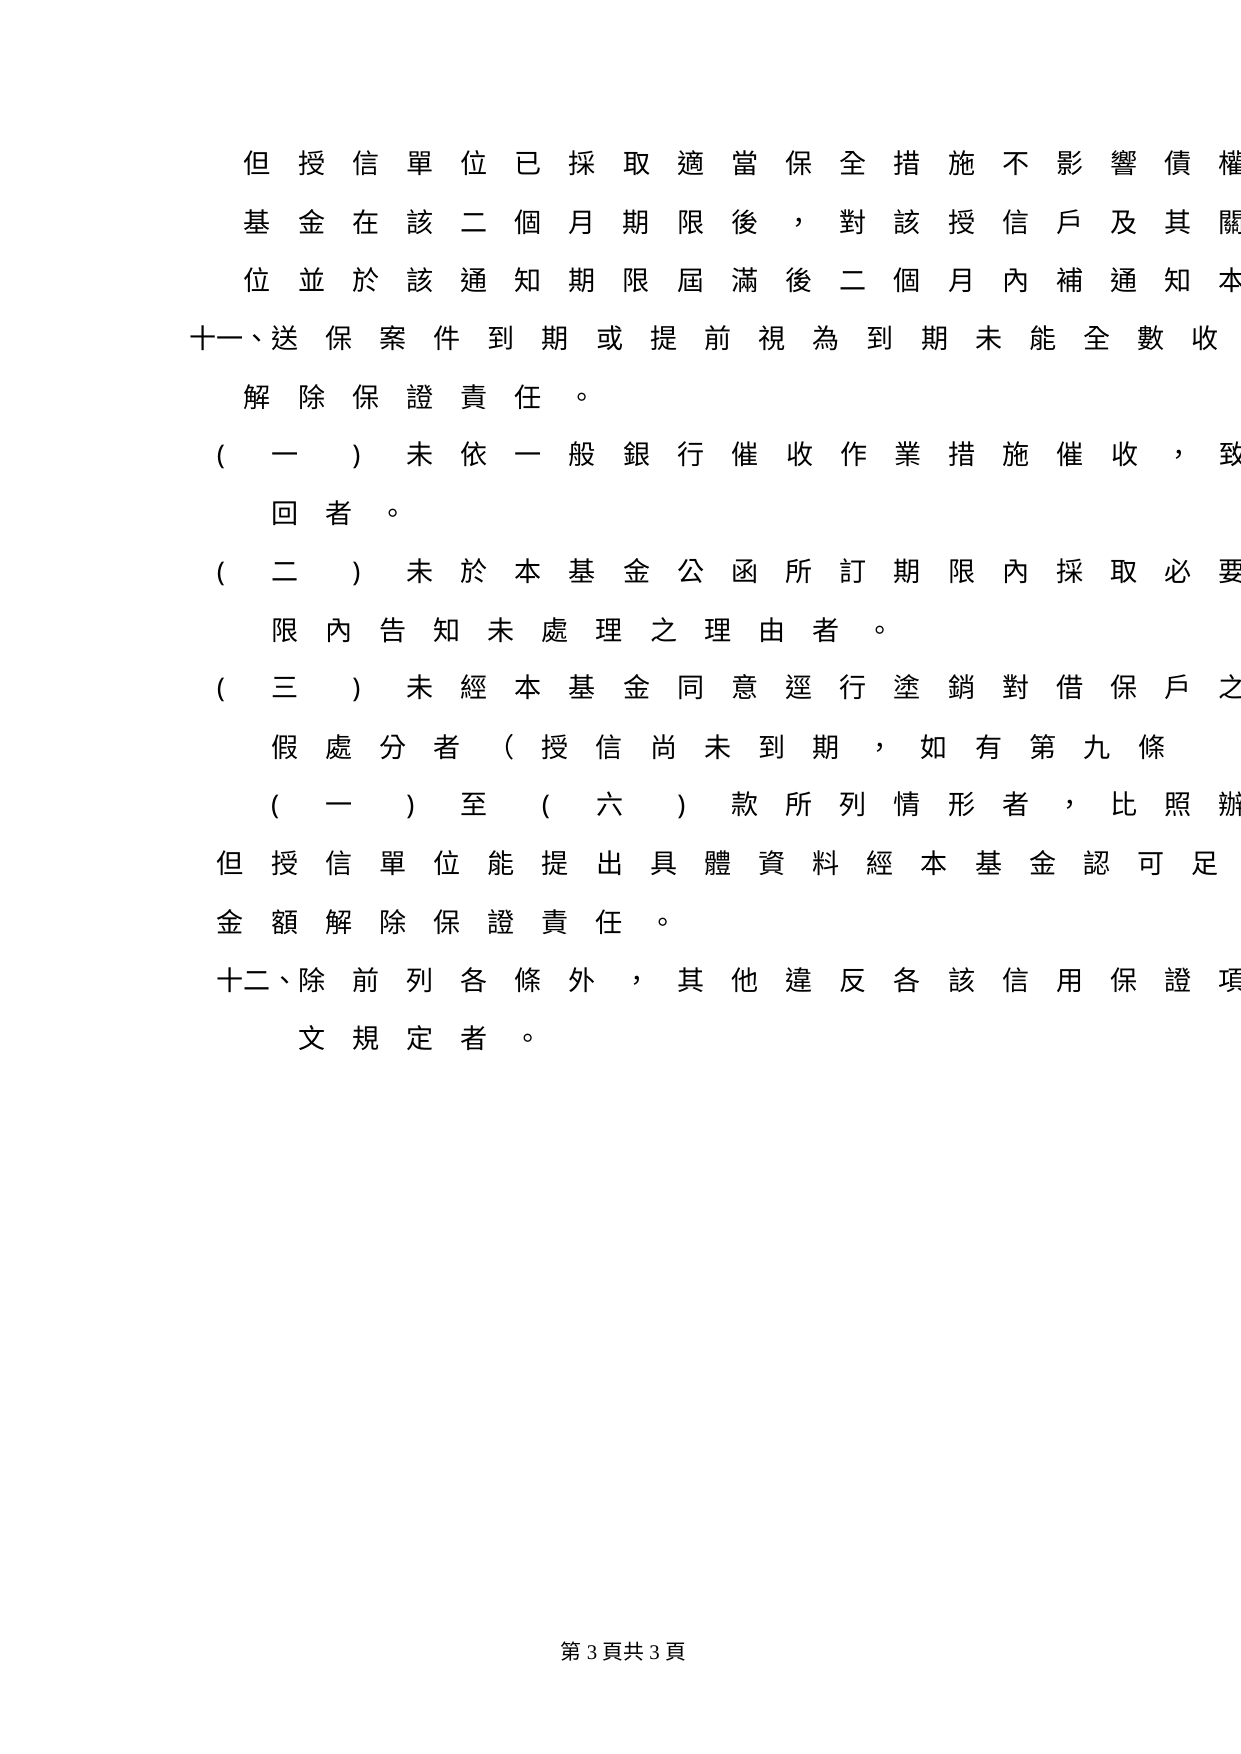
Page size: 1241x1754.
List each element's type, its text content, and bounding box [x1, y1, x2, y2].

text (三)未經本基金同意逕行塗銷對借保戶之抵押權或撤銷假扣押、假處分者（授信尚未到期，如有第九條(一)至(六)款所列情形者，比照辦理）。 [217, 658, 1110, 833]
text 十二、除前列各條外，其他違反各該信用保證項目內容、移送程序及有關換文規定者。 [191, 950, 1110, 1066]
text (二)未於本基金公函所訂期限內採取必要之催收措施，亦未於期限內告知未處理之理由者。 [217, 541, 1110, 658]
text (一)未依一般銀行催收作業措施催收，致影響授信收回者。 [217, 425, 1110, 541]
text 但授信單位能提出具體資料經本基金認可足以核計影響收回數者，僅就影響金額解除保證責任。 [217, 833, 1110, 950]
text 十一、送保案件到期或提前視為到期未能全數收回，有下列情形之一者，全案解除保證責任。 [189, 308, 1110, 425]
text 但授信單位已採取適當保全措施不影響債權確保，且未因疏於通知而使本基金在該二個月期限後，對該授信戶及其關係企業新增保證債務，授信單位並於該通知期限屆滿後二個月內補通知本基金者，不在此限。 [220, 133, 1110, 308]
